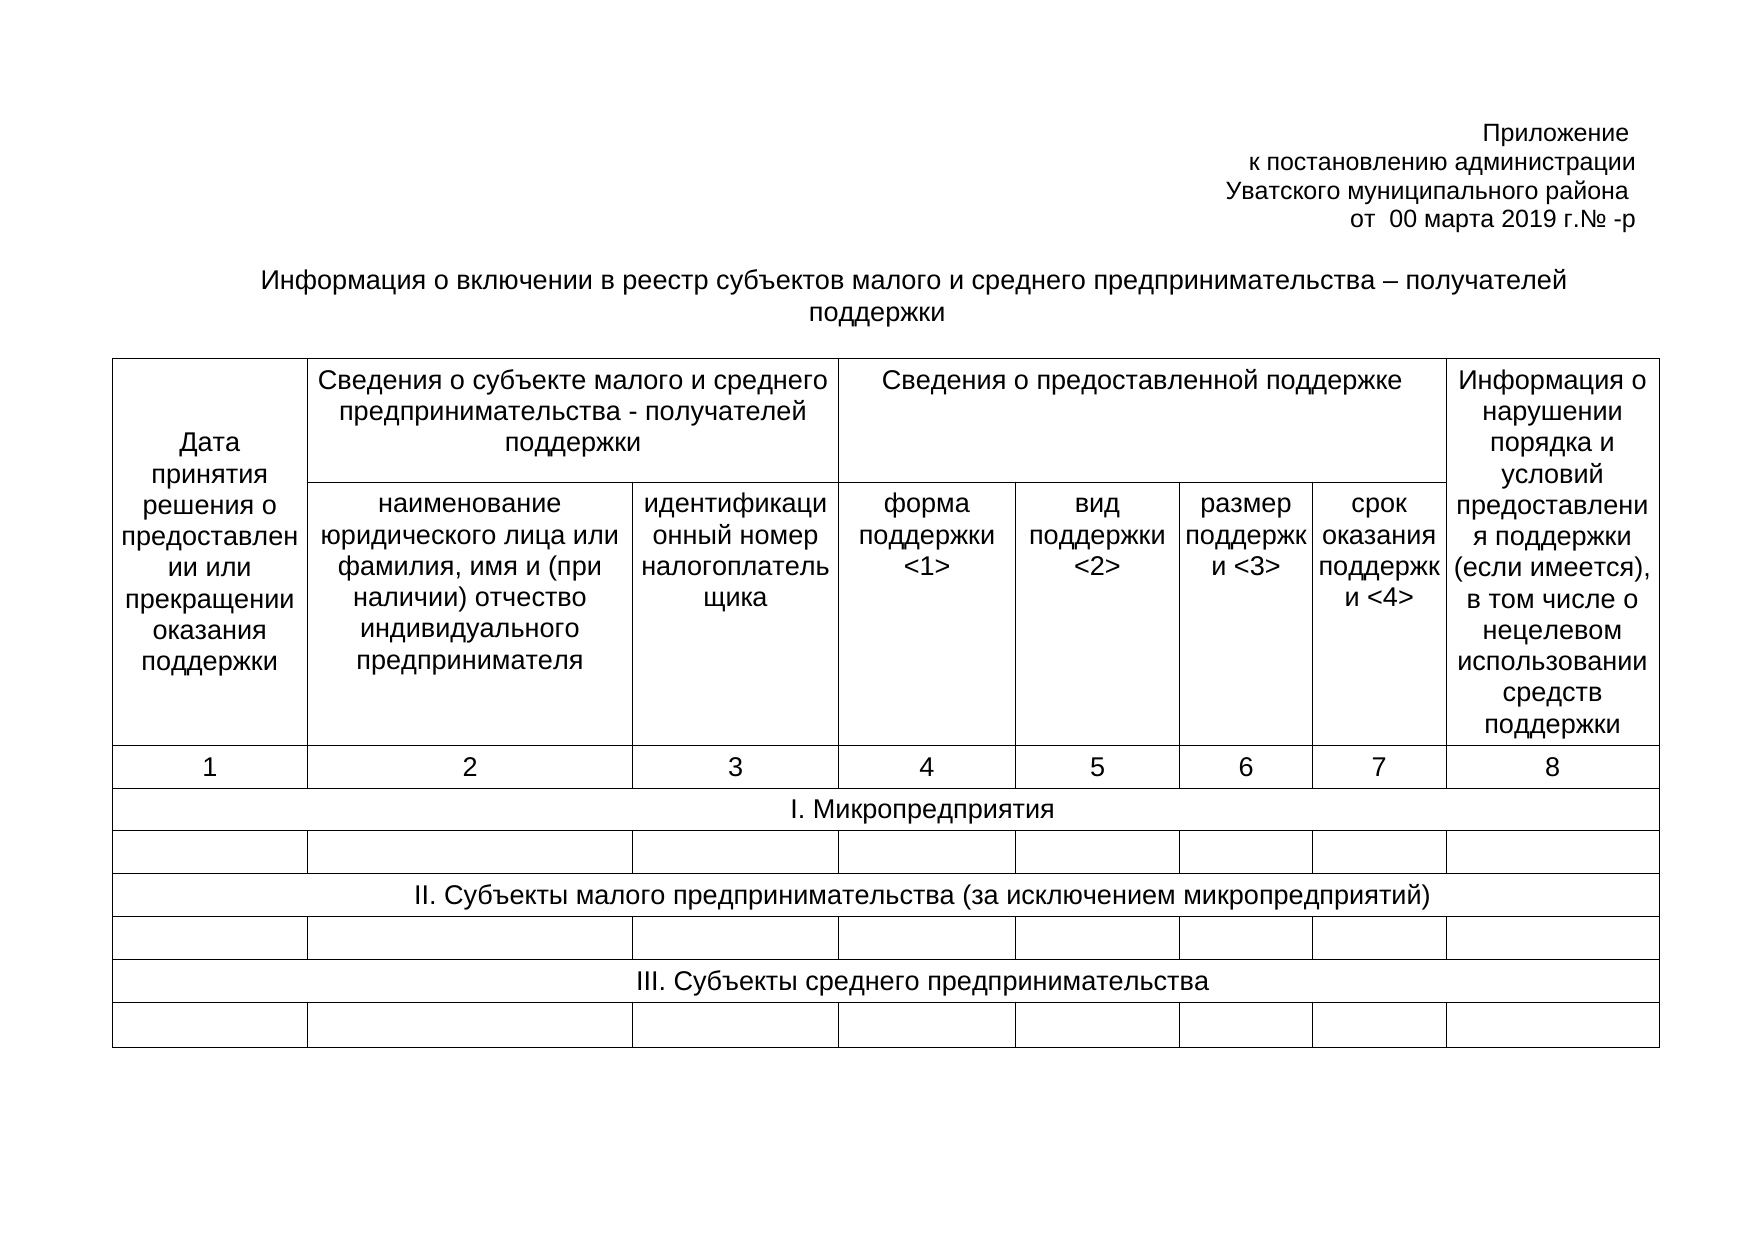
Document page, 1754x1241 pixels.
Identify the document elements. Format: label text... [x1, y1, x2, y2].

table_cell [839, 1003, 1015, 1047]
table_cell вид поддержки <2> [1016, 483, 1179, 745]
text к постановлению администрации [650, 147, 1636, 176]
table_cell 8 [1447, 746, 1659, 787]
table_cell [1313, 1003, 1446, 1047]
table_cell [1447, 917, 1659, 959]
table_cell идентификационный номер налогоплательщика [633, 483, 838, 745]
table_cell [839, 831, 1015, 873]
table_cell 3 [633, 746, 838, 787]
text Уватского муниципального района [650, 176, 1636, 204]
table_cell [1180, 917, 1312, 959]
table_cell [1447, 831, 1659, 873]
table_cell 7 [1313, 746, 1446, 787]
table_cell 1 [113, 746, 307, 787]
table_cell [113, 1003, 307, 1047]
table_cell [113, 917, 307, 959]
text Приложение [118, 118, 1636, 147]
table_cell III. Субъекты среднего предпринимательства [113, 960, 1659, 1002]
table_cell срок оказания поддержки <4> [1313, 483, 1446, 745]
table_cell [1447, 1003, 1659, 1047]
text от 00 марта 2019 г.№ -р [650, 204, 1636, 233]
table_cell [633, 917, 838, 959]
table_cell [839, 917, 1015, 959]
table_cell форма поддержки <1> [839, 483, 1015, 745]
table_cell 6 [1180, 746, 1312, 787]
table_cell [1016, 1003, 1179, 1047]
table_header Сведения о субъекте малого и среднего предпринимательства - получателей поддержки [308, 359, 838, 482]
table_header Информация о нарушении порядка и условий предоставления поддержки (если имеется), в том числе о нецелевом использовании средств поддержки [1447, 359, 1659, 745]
table_cell [1313, 831, 1446, 873]
table_cell II. Субъекты малого предпринимательства (за исключением микропредприятий) [113, 874, 1659, 916]
table_cell [1180, 831, 1312, 873]
table_cell [113, 831, 307, 873]
table_cell [308, 831, 632, 873]
table_cell наименование юридического лица или фамилия, имя и (при наличии) отчество индивидуального предпринимателя [308, 483, 632, 745]
text Информация о включении в реестр субъектов малого и среднего предпринимательства – получателей поддержки [118, 264, 1636, 327]
table_cell [1016, 831, 1179, 873]
table_cell [633, 831, 838, 873]
table_cell I. Микропредприятия [113, 789, 1659, 830]
table_cell 5 [1016, 746, 1179, 787]
table_cell [633, 1003, 838, 1047]
table_cell 4 [839, 746, 1015, 787]
table_cell [1016, 917, 1179, 959]
table_cell 2 [308, 746, 632, 787]
table_cell [308, 917, 632, 959]
table_cell размер поддержки <3> [1180, 483, 1312, 745]
table_header Дата принятия решения о предоставлении или прекращении оказания поддержки [113, 359, 307, 745]
table_cell [1180, 1003, 1312, 1047]
table_header Сведения о предоставленной поддержке [839, 359, 1446, 482]
table_cell [308, 1003, 632, 1047]
table_cell [1313, 917, 1446, 959]
